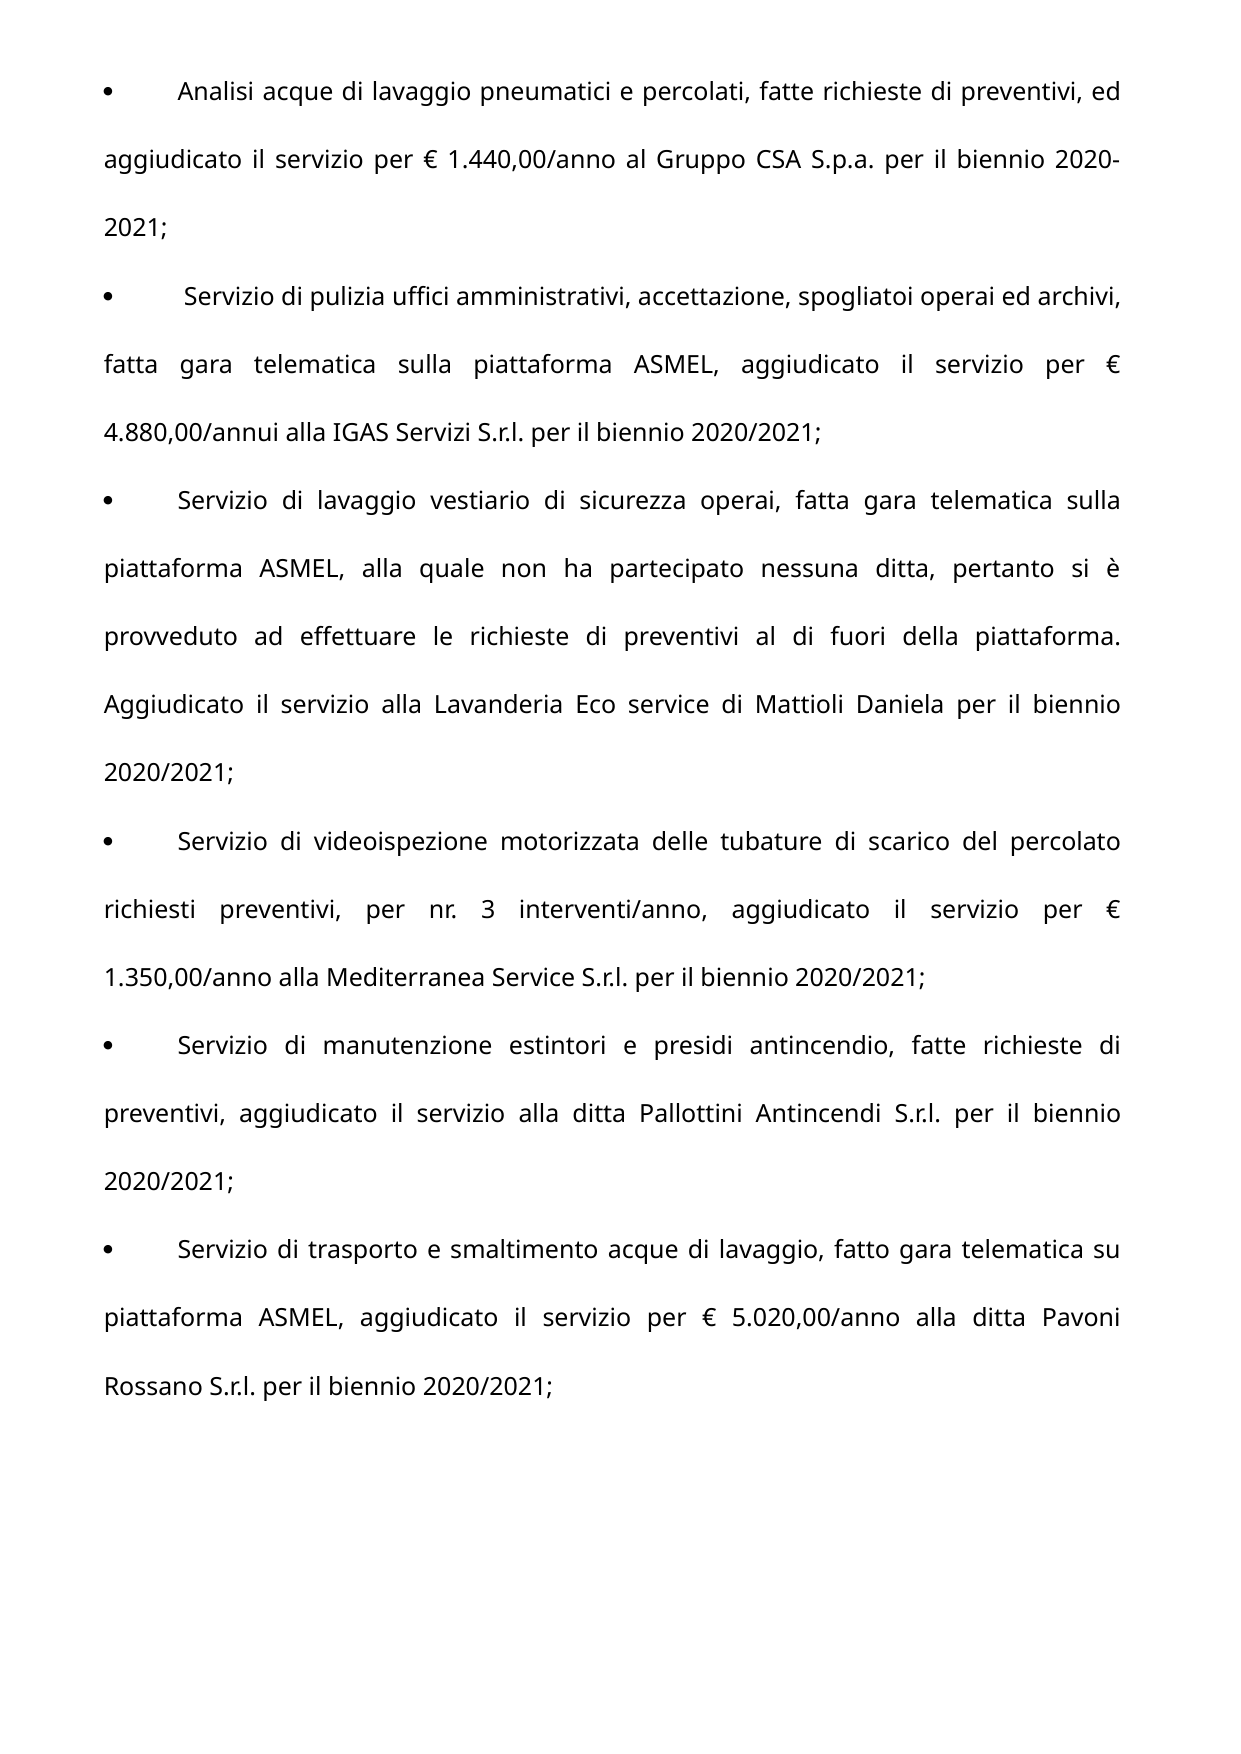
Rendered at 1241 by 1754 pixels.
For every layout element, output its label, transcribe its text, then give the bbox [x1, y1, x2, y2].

list Servizio di videoispezione motorizzata delle tubature di scarico del percolato richiesti preventivi, per nr. 3 interventi/anno, aggiudicato il servizio per € 1.350,00/anno alla Mediterranea Service S.r.l. per il biennio 2020/2021; [103, 823, 1122, 993]
list Analisi acque di lavaggio pneumatici e percolati, fatte richieste di preventivi, ed aggiudicato il servizio per € 1.440,00/anno al Gruppo CSA S.p.a. per il biennio 2020-2021; [103, 74, 1122, 244]
list Servizio di trasporto e smaltimento acque di lavaggio, fatto gara telematica su piattaforma ASMEL, aggiudicato il servizio per € 5.020,00/anno alla ditta Pavoni Rossano S.r.l. per il biennio 2020/2021; [103, 1232, 1122, 1402]
list Servizio di manutenzione estintori e presidi antincendio, fatte richieste di preventivi, aggiudicato il servizio alla ditta Pallottini Antincendi S.r.l. per il biennio 2020/2021; [103, 1028, 1122, 1198]
list Servizio di pulizia uffici amministrativi, accettazione, spogliatoi operai ed archivi, fatta gara telematica sulla piattaforma ASMEL, aggiudicato il servizio per € 4.880,00/annui alla IGAS Servizi S.r.l. per il biennio 2020/2021; [103, 278, 1122, 448]
list Servizio di lavaggio vestiario di sicurezza operai, fatta gara telematica sulla piattaforma ASMEL, alla quale non ha partecipato nessuna ditta, pertanto si è provveduto ad effettuare le richieste di preventivi al di fuori della piattaforma. Aggiudicato il servizio alla Lavanderia Eco service di Mattioli Daniela per il biennio 2020/2021; [103, 483, 1122, 789]
